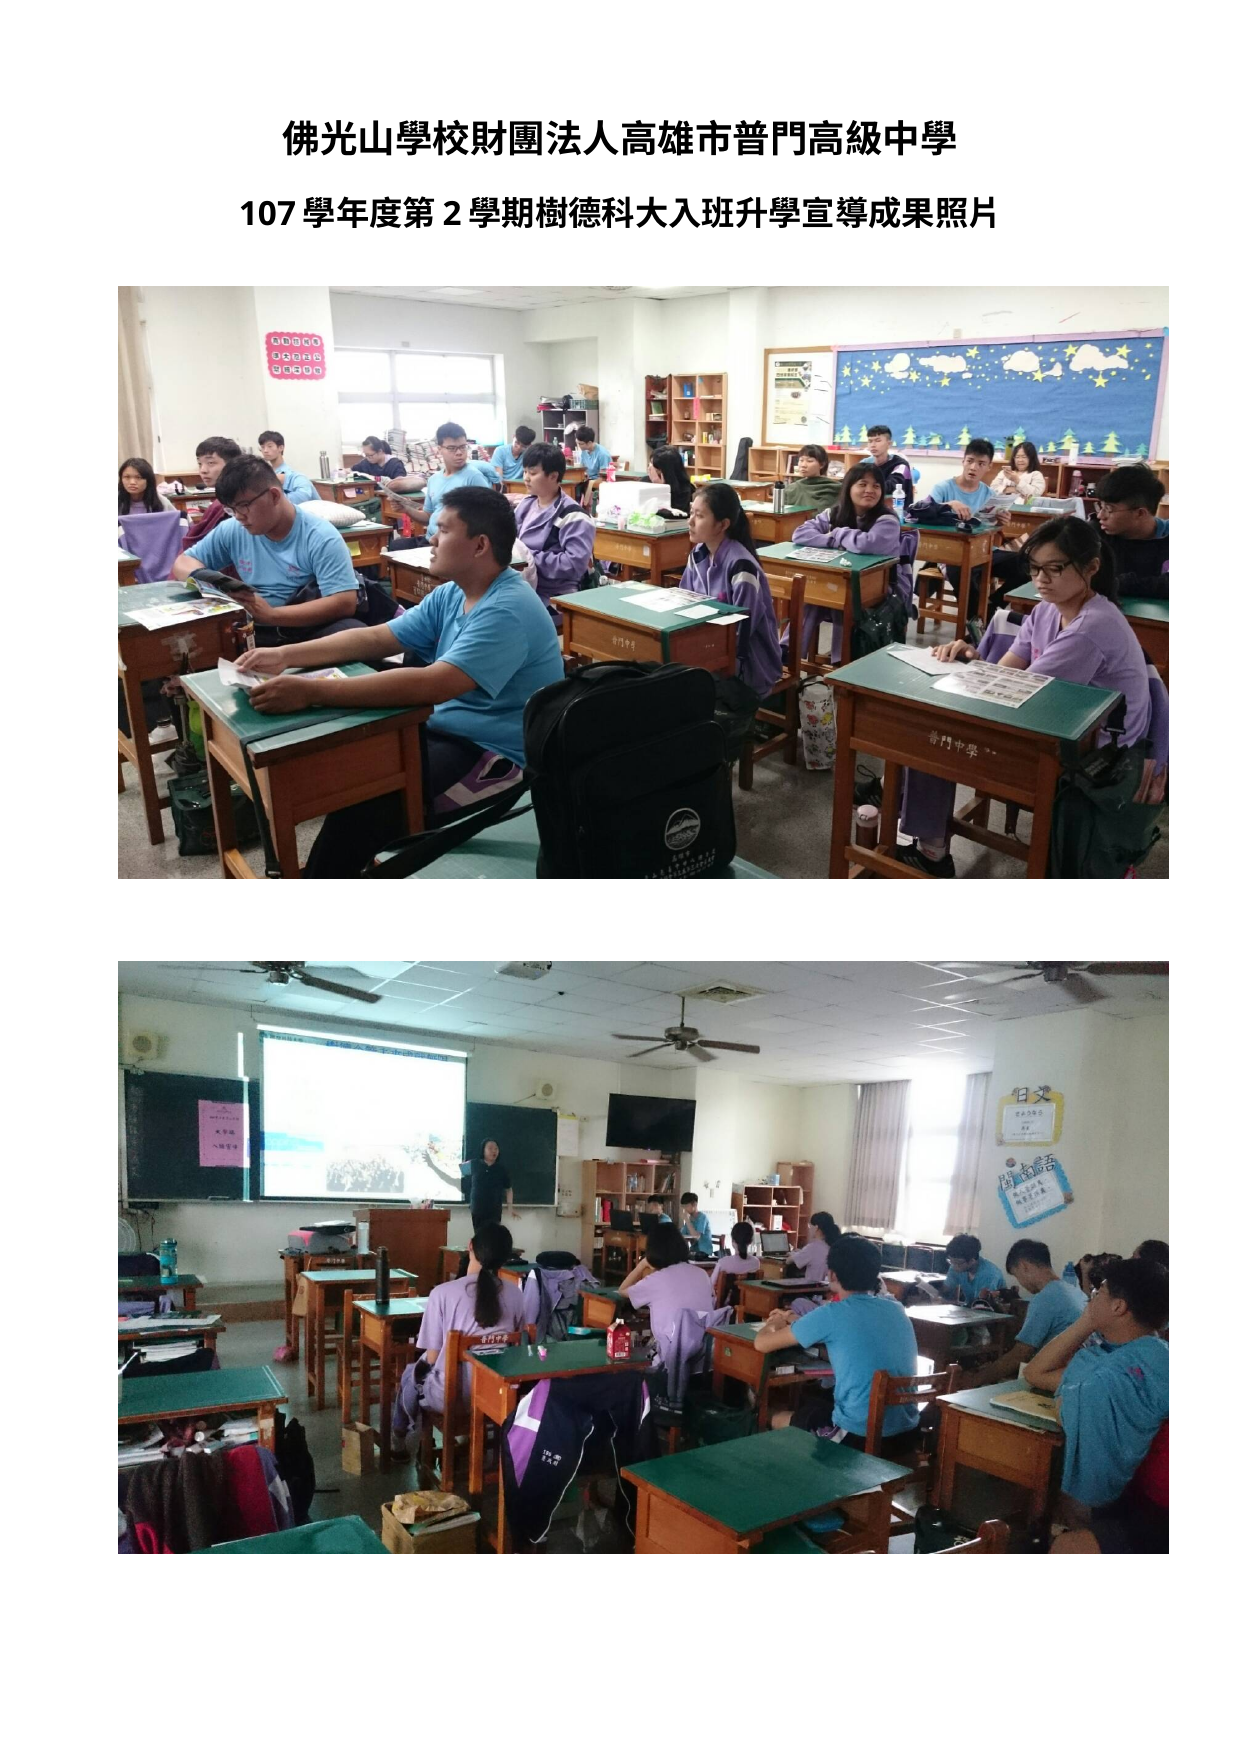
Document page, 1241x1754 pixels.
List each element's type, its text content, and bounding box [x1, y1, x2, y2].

text 佛光山學校財團法人高雄市普門高級中學 [118, 99, 1122, 174]
picture [118, 961, 1169, 1554]
text 107學年度第2學期樹德科大入班升學宣導成果照片 [118, 174, 1122, 249]
picture [118, 286, 1169, 879]
